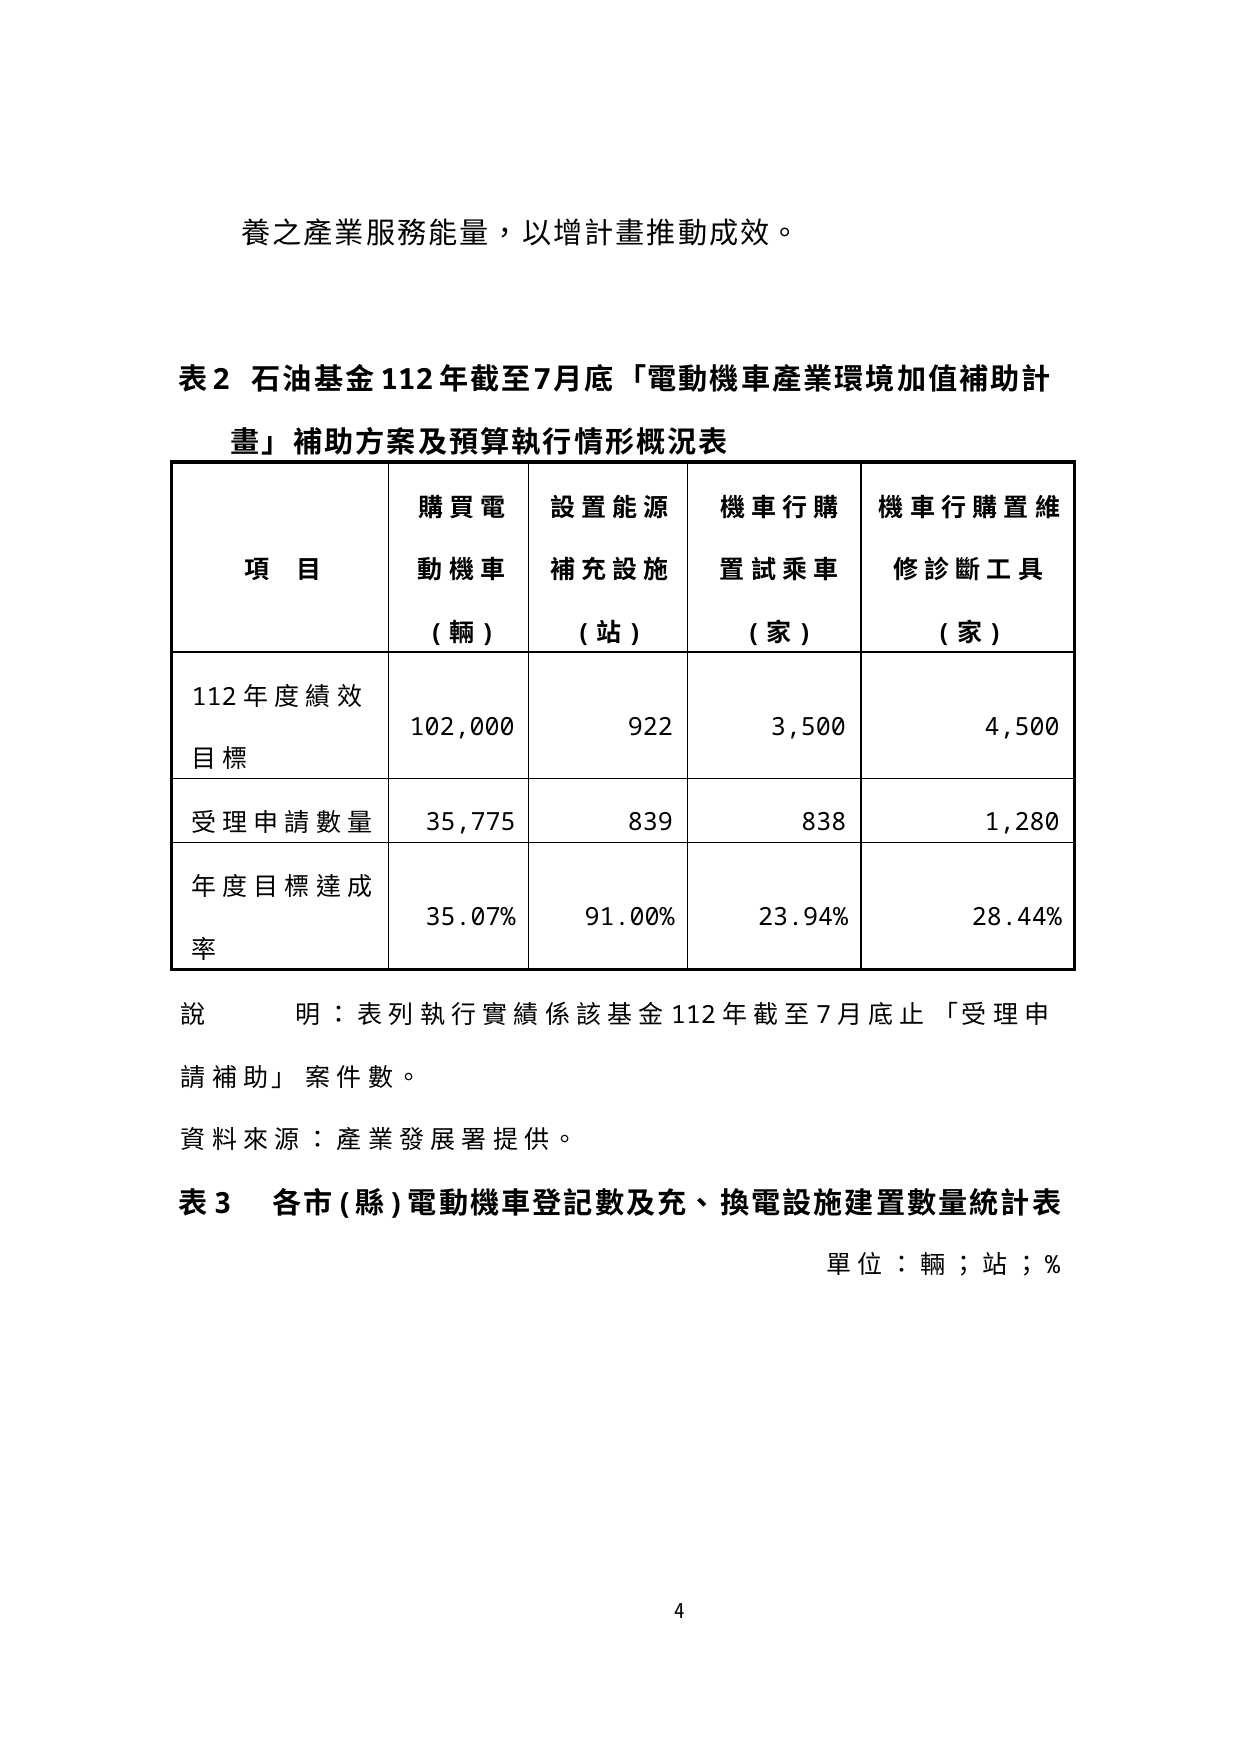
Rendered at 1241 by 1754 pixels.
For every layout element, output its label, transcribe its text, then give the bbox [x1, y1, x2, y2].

text 資料來源：產業發展署提供。 [177, 1096, 1063, 1159]
table_cell 91.00% [529, 843, 687, 968]
table_cell 年度目標達成率 [173, 843, 388, 968]
table_cell 35,775 [389, 779, 528, 842]
table_cell 23.94% [688, 843, 860, 968]
table_cell 1,280 [862, 779, 1073, 842]
table_cell 28.44% [862, 843, 1073, 968]
table_header 設置能源補充設施(站) [529, 464, 687, 651]
table_cell 受理申請數量 [173, 779, 388, 842]
table_header 機車行購置維修診斷工具(家) [862, 464, 1073, 651]
table_header 購買電動機車(輛) [389, 464, 528, 651]
text 單位：輛；站；% [233, 1221, 1063, 1284]
text 養之產業服務能量，以增計畫推動成效。 [236, 189, 1063, 252]
table_cell 838 [688, 779, 860, 842]
text 表2 石油基金112年截至7月底「電動機車產業環境加值補助計畫」補助方案及預算執行情形概況表 [161, 335, 1063, 460]
table_cell 102,000 [389, 653, 528, 777]
table_cell 112年度績效目標 [173, 653, 388, 777]
table_header 項 目 [173, 464, 388, 651]
table_header 機車行購置試乘車(家) [688, 464, 860, 651]
table_cell 839 [529, 779, 687, 842]
text 說 明：表列執行實績係該基金112年截至7月底止「受理申請補助」案件數。 [177, 971, 1063, 1096]
table_cell 4,500 [862, 653, 1073, 777]
table_cell 922 [529, 653, 687, 777]
text 表3 各市(縣)電動機車登記數及充、換電設施建置數量統計表 [167, 1159, 1063, 1221]
table_cell 35.07% [389, 843, 528, 968]
table_cell 3,500 [688, 653, 860, 777]
